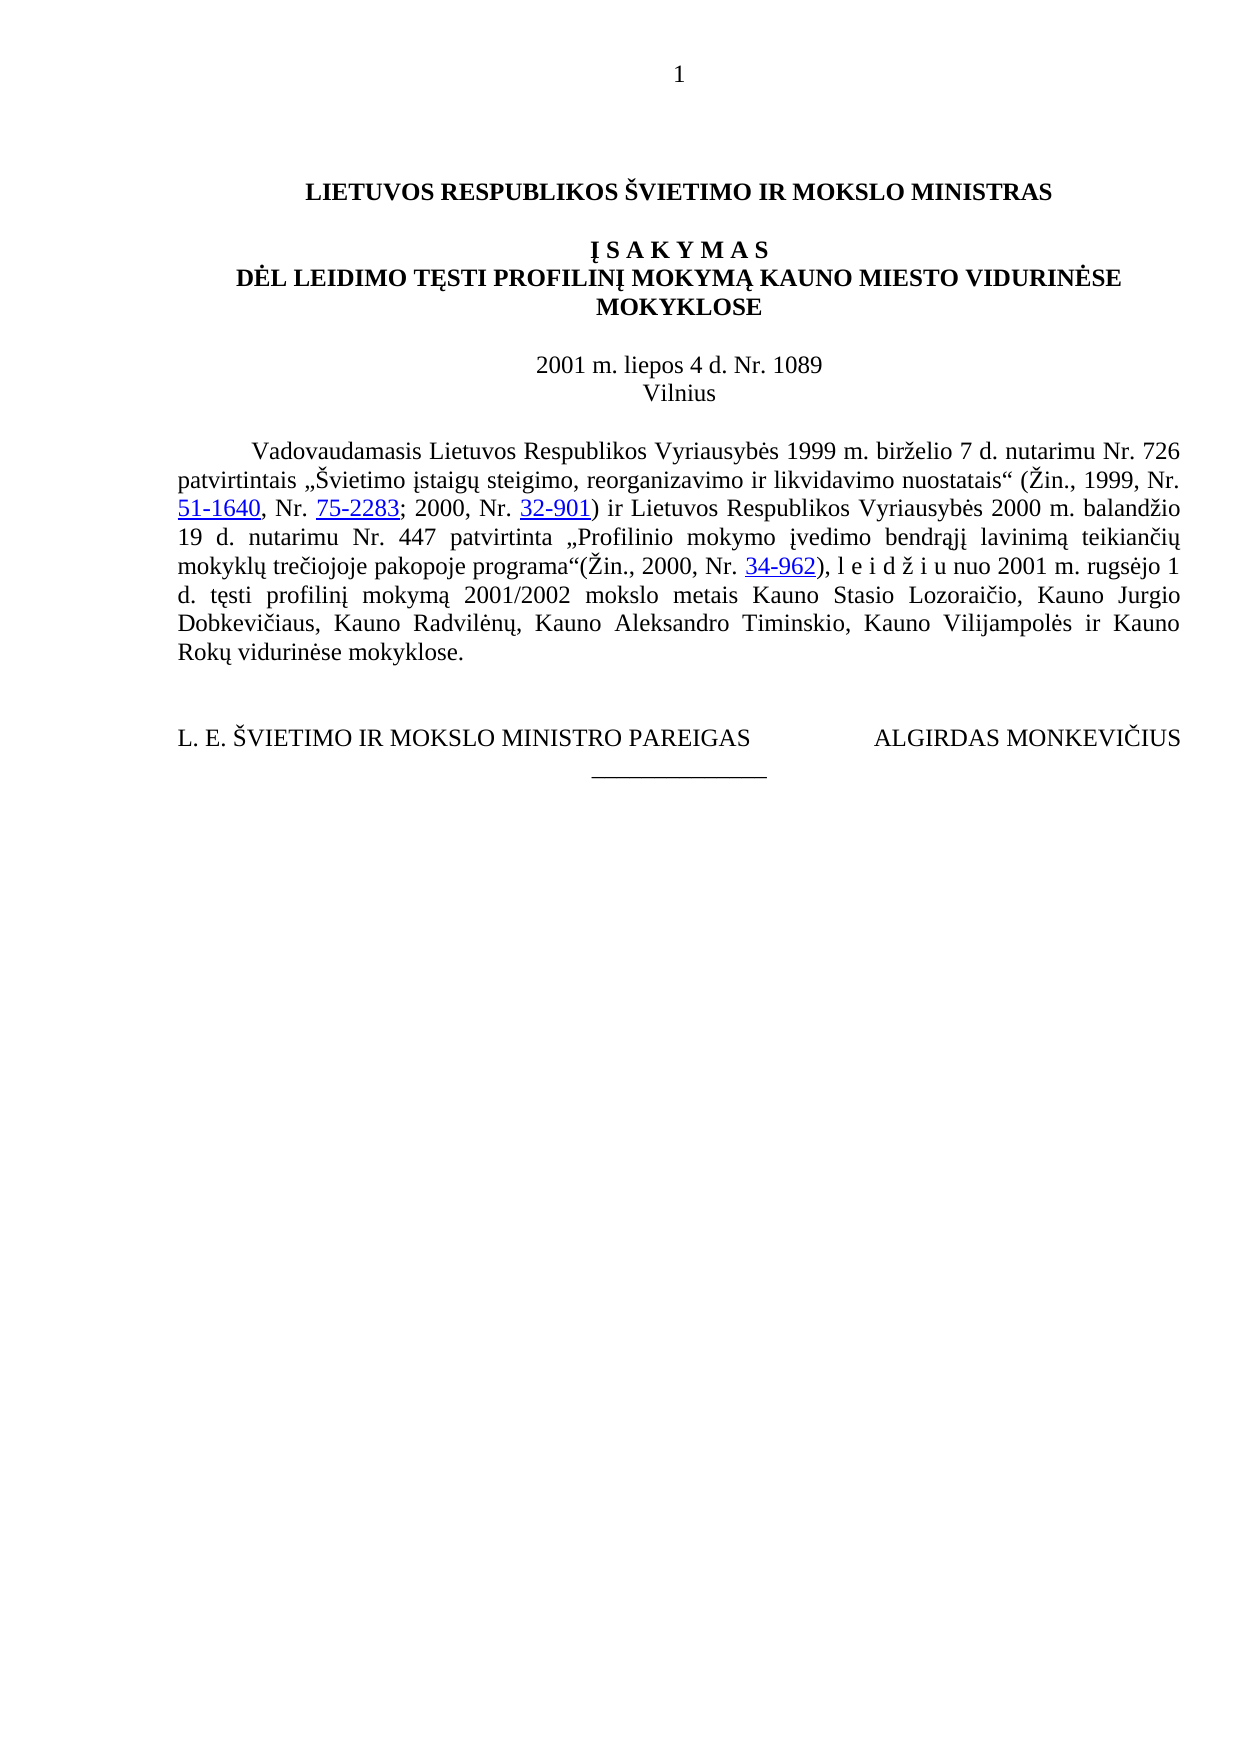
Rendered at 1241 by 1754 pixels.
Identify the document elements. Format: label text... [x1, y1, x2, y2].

text DĖL LEIDIMO TĘSTI PROFILINĮ MOKYMĄ KAUNO MIESTO VIDURINĖSE MOKYKLOSE [177, 263, 1181, 321]
text LIETUVOS RESPUBLIKOS ŠVIETIMO IR MOKSLO MINISTRAS [177, 177, 1181, 206]
text Į S A K Y M A S [177, 235, 1181, 263]
text L. E. švietimo ir mokslo ministro pareigas Algirdas Monkevičius [177, 723, 1181, 752]
text ______________ [177, 752, 1181, 781]
text 2001 m. liepos 4 d. Nr. 1089 [177, 350, 1181, 378]
text Vadovaudamasis Lietuvos Respublikos Vyriausybės 1999 m. birželio 7 d. nutarimu Nr. 726 patvirtintais „Švietimo įstaigų steigimo, reorganizavimo ir likvidavimo nuostatais“ (Žin., 1999, Nr. 51-1640, Nr. 75-2283; 2000, Nr. 32-901) ir Lietuvos Respublikos Vyriausybės 2000 m. balandžio 19 d. nutarimu Nr. 447 patvirtinta „Profilinio mokymo įvedimo bendrąjį lavinimą teikiančių mokyklų trečiojoje pakopoje programa“(Žin., 2000, Nr. 34-962), l e i d ž i u nuo 2001 m. rugsėjo 1 d. tęsti profilinį mokymą 2001/2002 mokslo metais Kauno Stasio Lozoraičio, Kauno Jurgio Dobkevičiaus, Kauno Radvilėnų, Kauno Aleksandro Timinskio, Kauno Vilijampolės ir Kauno Rokų vidurinėse mokyklose. [177, 436, 1181, 666]
text Vilnius [177, 378, 1181, 407]
